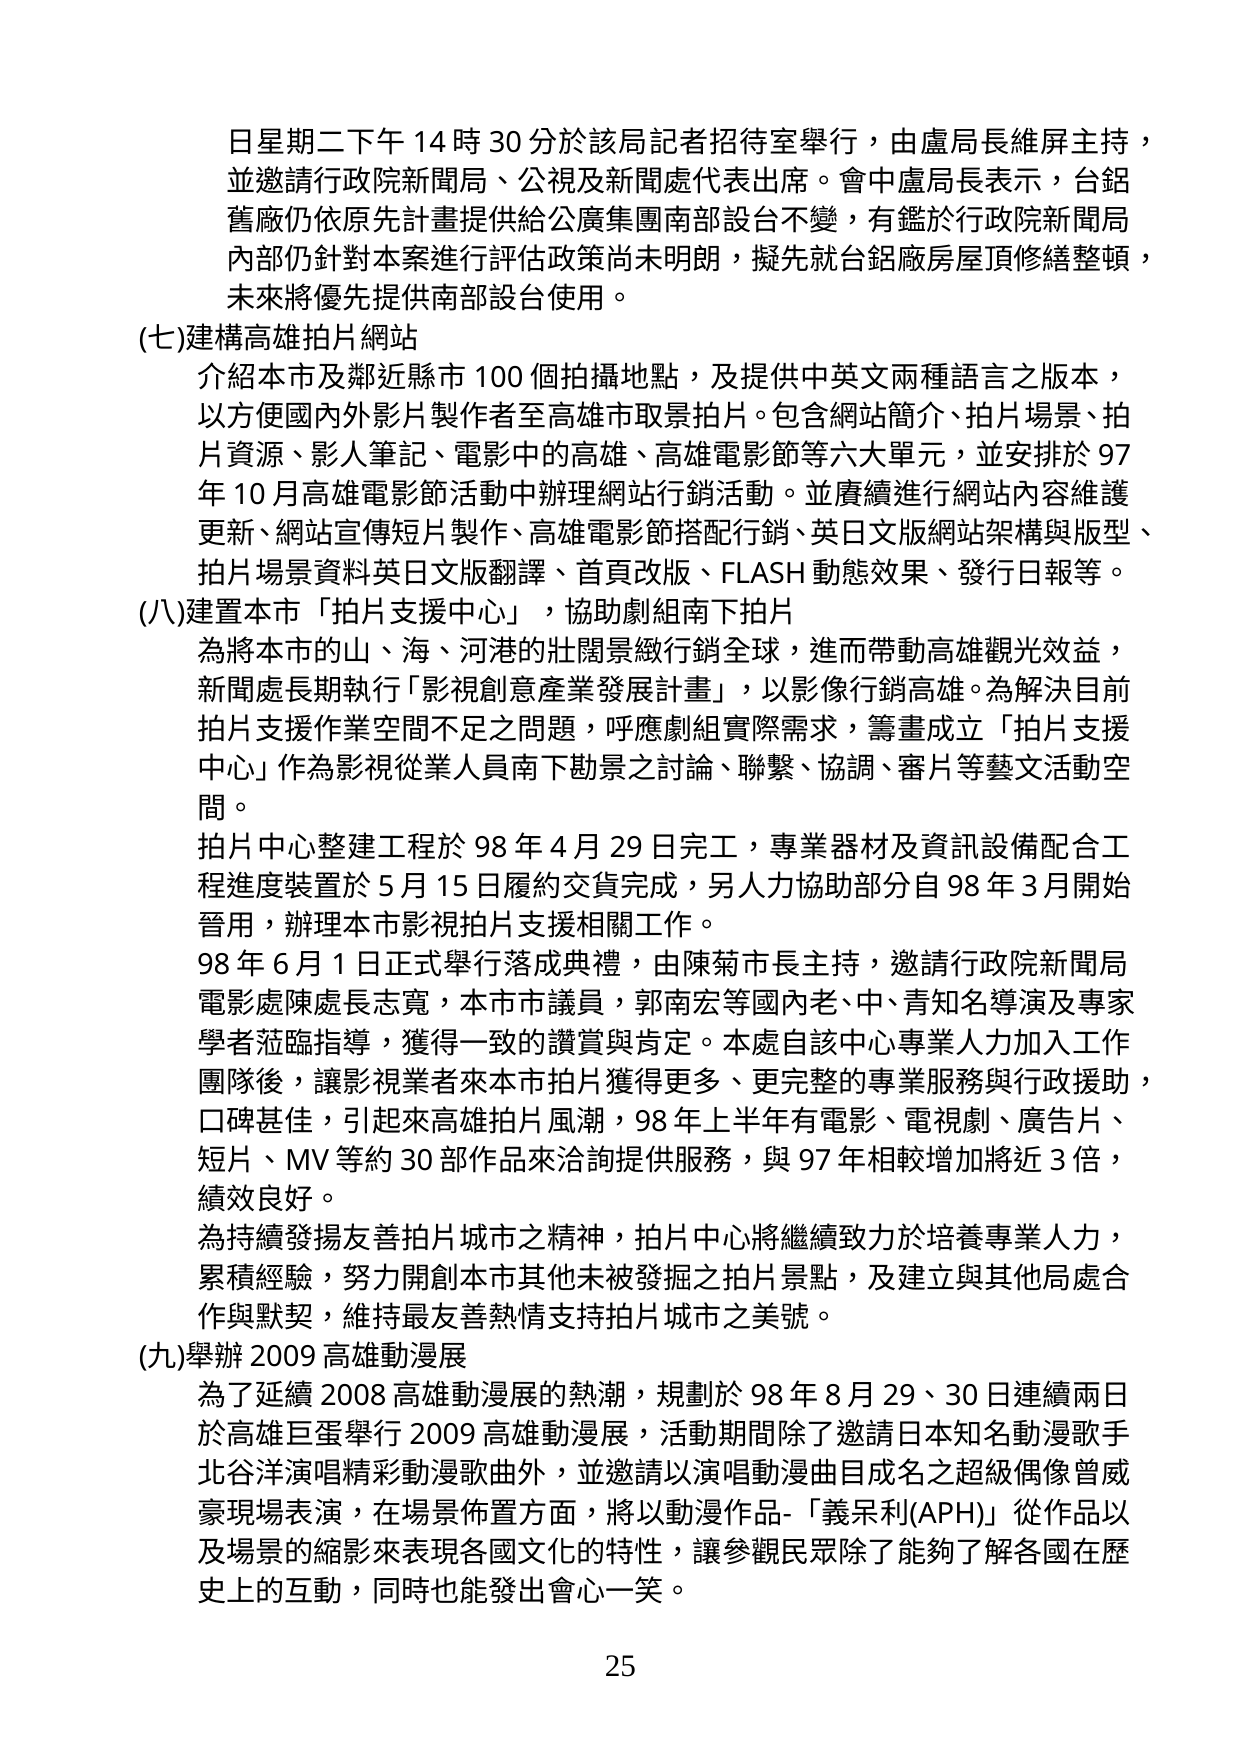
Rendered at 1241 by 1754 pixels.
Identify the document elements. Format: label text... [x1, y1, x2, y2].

text (九)舉辦2009高雄動漫展 [138, 1335, 1131, 1374]
text (七)建構高雄拍片網站 [138, 317, 1131, 356]
text (八)建置本市「拍片支援中心」，協助劇組南下拍片 [138, 591, 1131, 630]
text 拍片中心整建工程於98年4月29日完工，專業器材及資訊設備配合工程進度裝置於5月15日履約交貨完成，另人力協助部分自98年3月開始晉用，辦理本市影視拍片支援相關工作。 [197, 826, 1131, 943]
text 介紹本市及鄰近縣市100個拍攝地點，及提供中英文兩種語言之版本，以方便國內外影片製作者至高雄市取景拍片。包含網站簡介、拍片場景、拍片資源、影人筆記、電影中的高雄、高雄電影節等六大單元，並安排於97年10月高雄電影節活動中辦理網站行銷活動。並賡續進行網站內容維護更新、網站宣傳短片製作、高雄電影節搭配行銷、英日文版網站架構與版型、拍片場景資料英日文版翻譯、首頁改版、FLASH動態效果、發行日報等。 [197, 356, 1131, 591]
text 為持續發揚友善拍片城市之精神，拍片中心將繼續致力於培養專業人力，累積經驗，努力開創本市其他未被發掘之拍片景點，及建立與其他局處合作與默契，維持最友善熱情支持拍片城市之美號。 [197, 1218, 1131, 1335]
text 為將本市的山、海、河港的壯闊景緻行銷全球，進而帶動高雄觀光效益，新聞處長期執行「影視創意產業發展計畫」，以影像行銷高雄。為解決目前拍片支援作業空間不足之問題，呼應劇組實際需求，籌畫成立「拍片支援中心」作為影視從業人員南下勘景之討論、聯繫、協調、審片等藝文活動空間。 [197, 630, 1131, 826]
text 為了延續2008高雄動漫展的熱潮，規劃於98年8月29、30日連續兩日於高雄巨蛋舉行2009高雄動漫展，活動期間除了邀請日本知名動漫歌手北谷洋演唱精彩動漫歌曲外，並邀請以演唱動漫曲目成名之超級偶像曾威豪現場表演，在場景佈置方面，將以動漫作品-「義呆利(APH)」從作品以及場景的縮影來表現各國文化的特性，讓參觀民眾除了能夠了解各國在歷史上的互動，同時也能發出會心一笑。 [197, 1374, 1131, 1609]
text 5.另本府都市發展局為召開研商公廣集團南部設台事宜，於98年6月30日星期二下午14時30分於該局記者招待室舉行，由盧局長維屏主持，並邀請行政院新聞局、公視及新聞處代表出席。會中盧局長表示，台鋁舊廠仍依原先計畫提供給公廣集團南部設台不變，有鑑於行政院新聞局內部仍針對本案進行評估政策尚未明朗，擬先就台鋁廠房屋頂修繕整頓，未來將優先提供南部設台使用。 [197, 121, 1131, 317]
text 98年6月1日正式舉行落成典禮，由陳菊市長主持，邀請行政院新聞局電影處陳處長志寬，本市市議員，郭南宏等國內老、中、青知名導演及專家、學者蒞臨指導，獲得一致的讚賞與肯定。本處自該中心專業人力加入工作團隊後，讓影視業者來本市拍片獲得更多、更完整的專業服務與行政援助，口碑甚佳，引起來高雄拍片風潮，98年上半年有電影、電視劇、廣告片、短片、MV等約30部作品來洽詢提供服務，與97年相較增加將近3倍，績效良好。 [197, 943, 1131, 1218]
